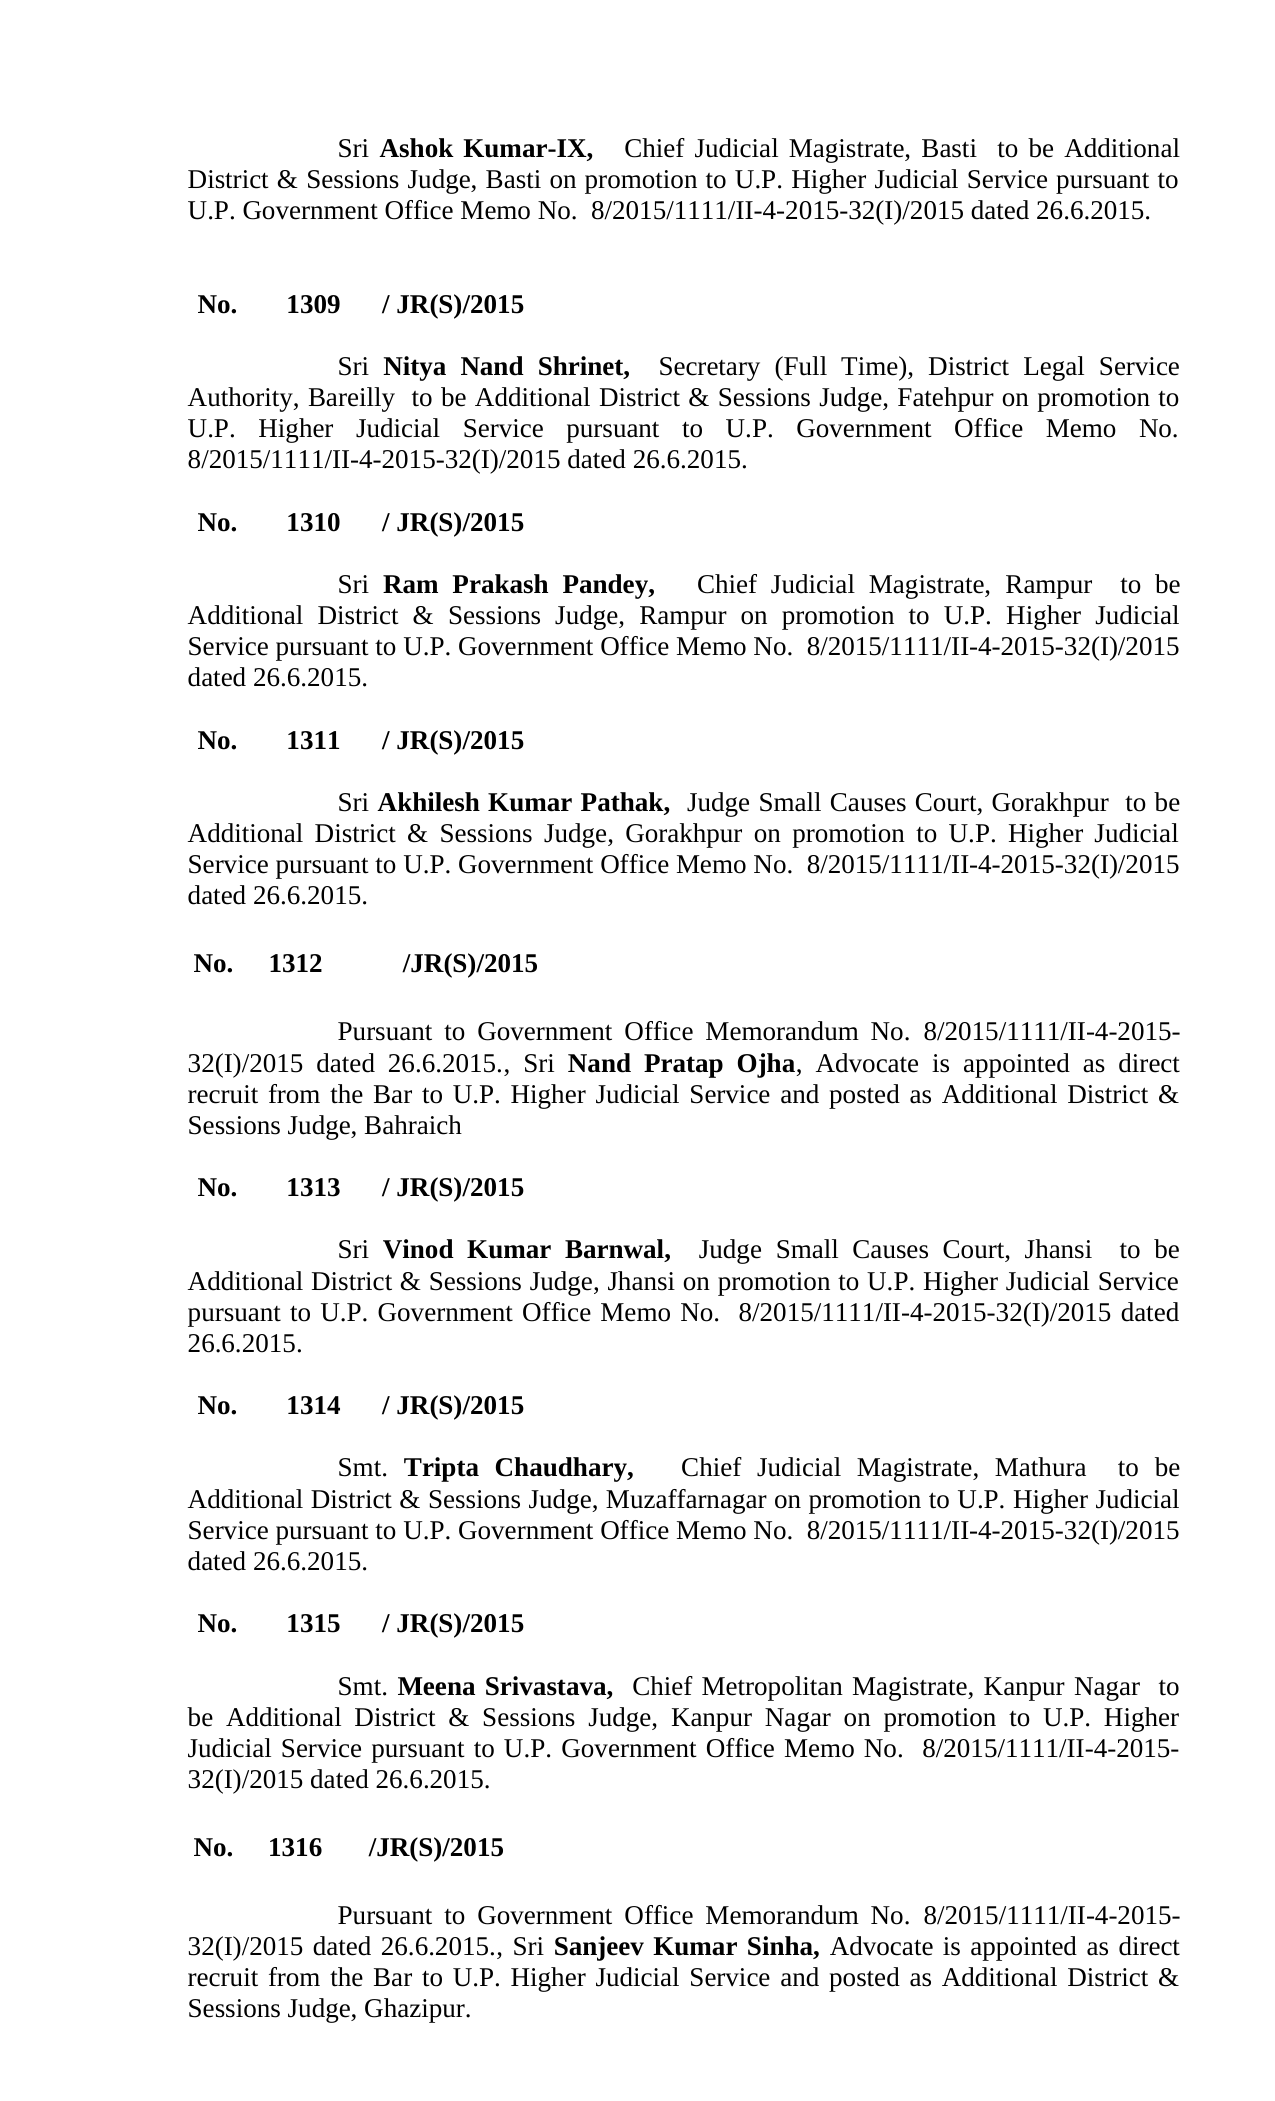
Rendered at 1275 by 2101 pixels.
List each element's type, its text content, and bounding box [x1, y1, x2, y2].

table_header / JR(S)/2015 [364, 724, 714, 755]
table_header 1315 [275, 1607, 364, 1638]
table_header /JR(S)/2015 [397, 942, 700, 984]
table_header 1310 [275, 506, 364, 537]
table_header 1311 [275, 724, 364, 755]
table_header / JR(S)/2015 [364, 1389, 714, 1420]
table_header 1314 [275, 1389, 364, 1420]
text Pursuant to Government Office Memorandum No. 8/2015/1111/II-4-2015-32(I)/2015 dated 26.6.2015., Sri Sanjeev Kumar Sinha, Advocate is appointed as direct recruit from the Bar to U.P. Higher Judicial Service and posted as Additional District & Sessions Judge, Ghazipur. [187, 1899, 1181, 2024]
text Sri Nitya Nand Shrinet, Secretary (Full Time), District Legal Service Authority, Bareilly to be Additional District & Sessions Judge, Fatehpur on promotion to U.P. Higher Judicial Service pursuant to U.P. Government Office Memo No. 8/2015/1111/II-4-2015-32(I)/2015 dated 26.6.2015. [187, 350, 1181, 474]
table_header / JR(S)/2015 [364, 1607, 714, 1638]
table_header / JR(S)/2015 [364, 288, 714, 319]
text Sri Ashok Kumar-IX, Chief Judicial Magistrate, Basti to be Additional District & Sessions Judge, Basti on promotion to U.P. Higher Judicial Service pursuant to U.P. Government Office Memo No. 8/2015/1111/II-4-2015-32(I)/2015 dated 26.6.2015. [187, 132, 1181, 225]
table_header No. [188, 942, 262, 984]
table_header 1309 [275, 288, 364, 319]
table_header / JR(S)/2015 [364, 1171, 714, 1202]
table_header No. [186, 288, 275, 319]
table_header 1313 [275, 1171, 364, 1202]
table_header 1312 [263, 942, 397, 984]
table_header No. [186, 1389, 275, 1420]
table_header 1316 [262, 1825, 363, 1868]
table_header No. [186, 1607, 275, 1638]
text Smt. Meena Srivastava, Chief Metropolitan Magistrate, Kanpur Nagar to be Additional District & Sessions Judge, Kanpur Nagar on promotion to U.P. Higher Judicial Service pursuant to U.P. Government Office Memo No. 8/2015/1111/II-4-2015-32(I)/2015 dated 26.6.2015. [187, 1669, 1181, 1794]
table_header No. [186, 1171, 275, 1202]
table_header No. [188, 1825, 262, 1868]
table_header /JR(S)/2015 [363, 1825, 700, 1868]
table_header No. [186, 506, 275, 537]
text Sri Akhilesh Kumar Pathak, Judge Small Causes Court, Gorakhpur to be Additional District & Sessions Judge, Gorakhpur on promotion to U.P. Higher Judicial Service pursuant to U.P. Government Office Memo No. 8/2015/1111/II-4-2015-32(I)/2015 dated 26.6.2015. [187, 786, 1181, 911]
text Smt. Tripta Chaudhary, Chief Judicial Magistrate, Mathura to be Additional District & Sessions Judge, Muzaffarnagar on promotion to U.P. Higher Judicial Service pursuant to U.P. Government Office Memo No. 8/2015/1111/II-4-2015-32(I)/2015 dated 26.6.2015. [187, 1452, 1181, 1576]
text Pursuant to Government Office Memorandum No. 8/2015/1111/II-4-2015-32(I)/2015 dated 26.6.2015., Sri Nand Pratap Ojha, Advocate is appointed as direct recruit from the Bar to U.P. Higher Judicial Service and posted as Additional District & Sessions Judge, Bahraich [187, 1016, 1181, 1140]
table_header No. [186, 724, 275, 755]
text Sri Ram Prakash Pandey, Chief Judicial Magistrate, Rampur to be Additional District & Sessions Judge, Rampur on promotion to U.P. Higher Judicial Service pursuant to U.P. Government Office Memo No. 8/2015/1111/II-4-2015-32(I)/2015 dated 26.6.2015. [187, 568, 1181, 693]
text Sri Vinod Kumar Barnwal, Judge Small Causes Court, Jhansi to be Additional District & Sessions Judge, Jhansi on promotion to U.P. Higher Judicial Service pursuant to U.P. Government Office Memo No. 8/2015/1111/II-4-2015-32(I)/2015 dated 26.6.2015. [187, 1233, 1181, 1358]
table_header / JR(S)/2015 [364, 506, 714, 537]
